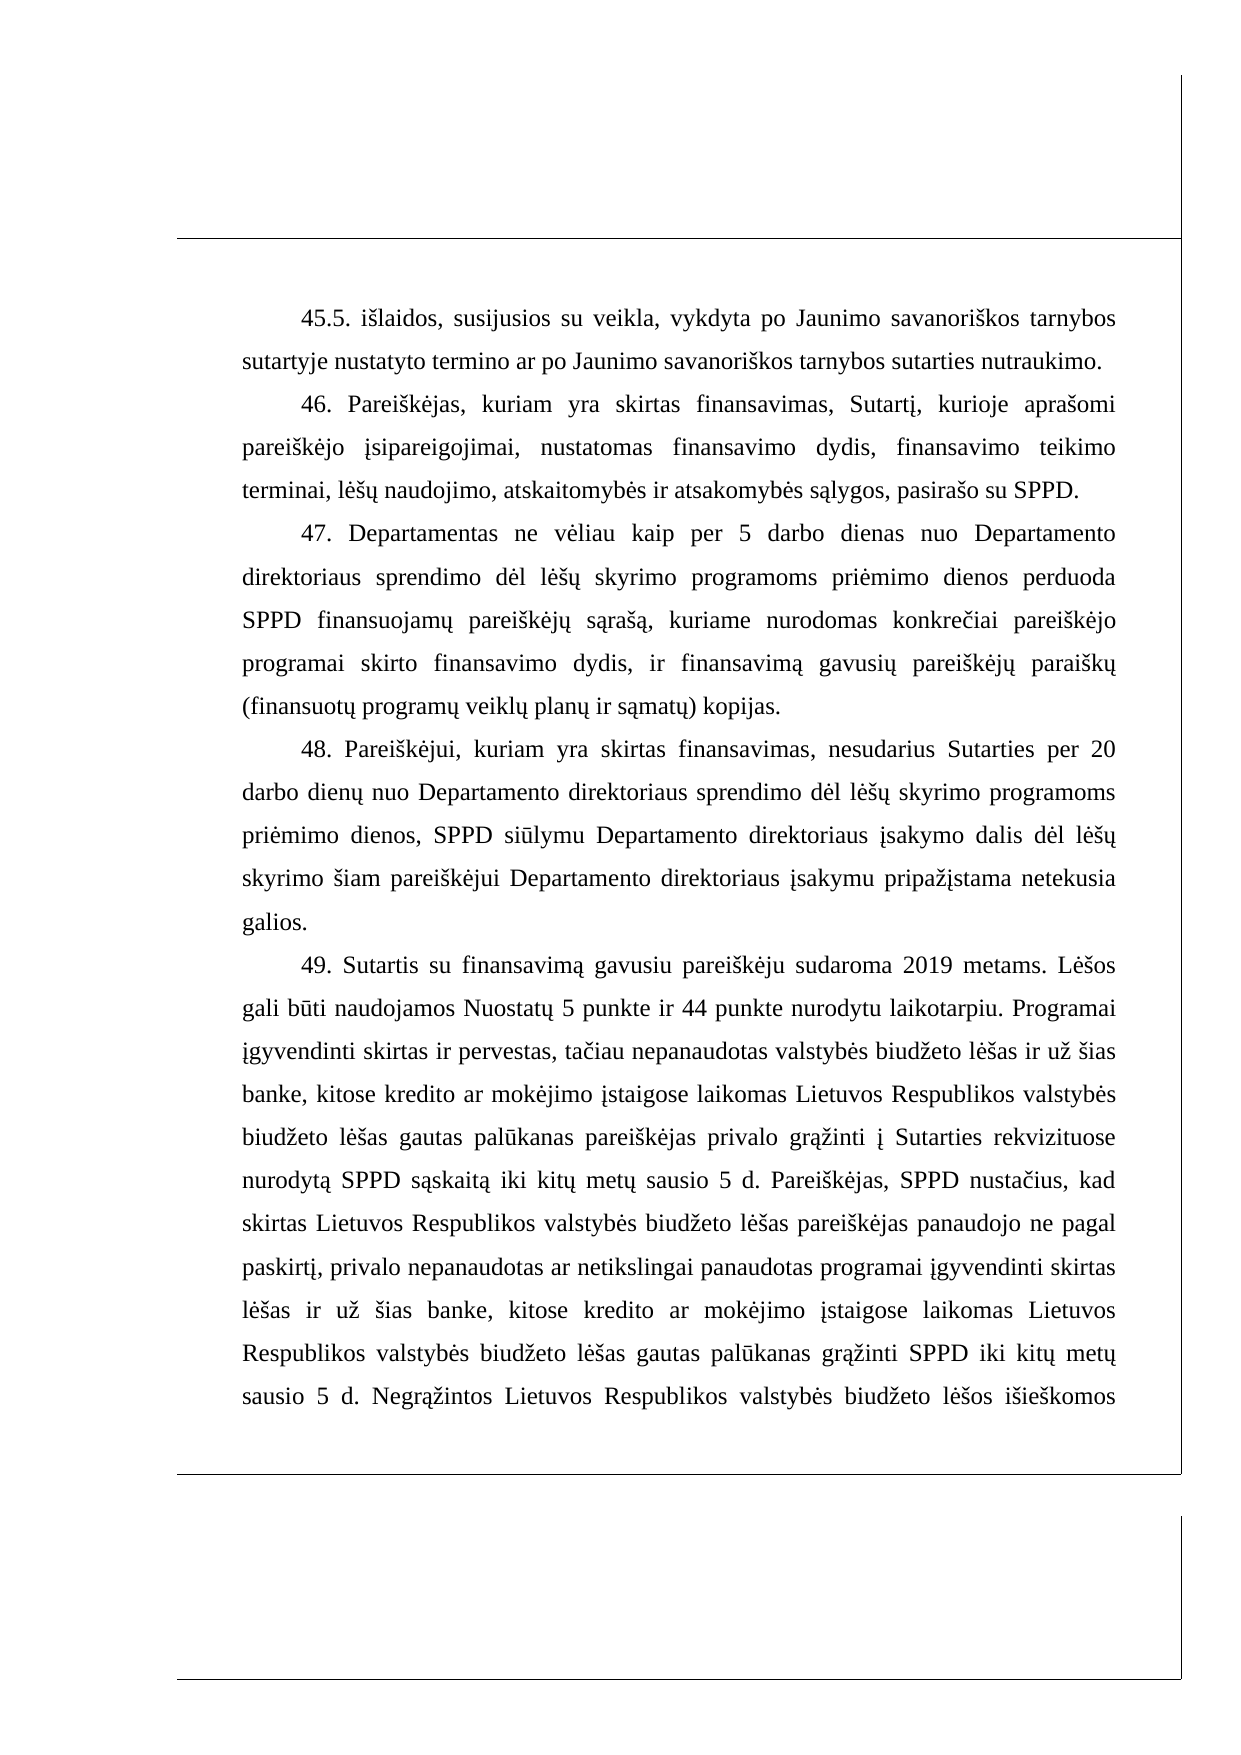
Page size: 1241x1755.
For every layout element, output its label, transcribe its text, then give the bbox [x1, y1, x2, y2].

text 48. Pareiškėjui, kuriam yra skirtas finansavimas, nesudarius Sutarties per 20 darbo dienų nuo Departamento direktoriaus sprendimo dėl lėšų skyrimo programoms priėmimo dienos, SPPD siūlymu Departamento direktoriaus įsakymo dalis dėl lėšų skyrimo šiam pareiškėjui Departamento direktoriaus įsakymu pripažįstama netekusia galios. [177, 669, 1181, 885]
text 47. Departamentas ne vėliau kaip per 5 darbo dienas nuo Departamento direktoriaus sprendimo dėl lėšų skyrimo programoms priėmimo dienos perduoda SPPD finansuojamų pareiškėjų sąrašą, kuriame nurodomas konkrečiai pareiškėjo programai skirto finansavimo dydis, ir finansavimą gavusių pareiškėjų paraiškų (finansuotų programų veiklų planų ir sąmatų) kopijas. [177, 454, 1181, 669]
text 49. Sutartis su finansavimą gavusiu pareiškėju sudaroma 2019 metams. Lėšos gali būti naudojamos Nuostatų 5 punkte ir 44 punkte nurodytu laikotarpiu. Programai įgyvendinti skirtas ir pervestas, tačiau nepanaudotas valstybės biudžeto lėšas ir už šias banke, kitose kredito ar mokėjimo įstaigose laikomas Lietuvos Respublikos valstybės biudžeto lėšas gautas palūkanas pareiškėjas privalo grąžinti į Sutarties rekvizituose nurodytą SPPD sąskaitą iki kitų metų sausio 5 d. Pareiškėjas, SPPD nustačius, kad skirtas Lietuvos Respublikos valstybės biudžeto lėšas pareiškėjas panaudojo ne pagal paskirtį, privalo nepanaudotas ar netikslingai panaudotas programai įgyvendinti skirtas lėšas ir už šias banke, kitose kredito ar mokėjimo įstaigose laikomas Lietuvos Respublikos valstybės biudžeto lėšas gautas palūkanas grąžinti SPPD iki kitų metų sausio 5 d. Negrąžintos Lietuvos Respublikos valstybės biudžeto lėšos išieškomos Lietuvos Respublikos civilinio proceso kodekso nustatyta tvarka. Pareiškėjas praranda teisę teikti programas ir gauti finansavimą iš visų Ministerijos ir Departamento programų 3 metus nuo teismo sprendimo, kuriuo Ministerijai ir (arba) Departamentui, ir (arba) SPPD iš pareiškėjo priteisiamos neteisėtai (ne pagal paskirtį) panaudotos Lietuvos Respublikos valstybės biudžeto lėšos, įsiteisėjimo dienos. [177, 885, 1181, 1474]
text 46. Pareiškėjas, kuriam yra skirtas finansavimas, Sutartį, kurioje aprašomi pareiškėjo įsipareigojimai, nustatomas finansavimo dydis, finansavimo teikimo terminai, lėšų naudojimo, atskaitomybės ir atsakomybės sąlygos, pasirašo su SPPD. [177, 324, 1181, 454]
text 45.5. išlaidos, susijusios su veikla, vykdyta po Jaunimo savanoriškos tarnybos sutartyje nustatyto termino ar po Jaunimo savanoriškos tarnybos sutarties nutraukimo. [177, 238, 1181, 324]
